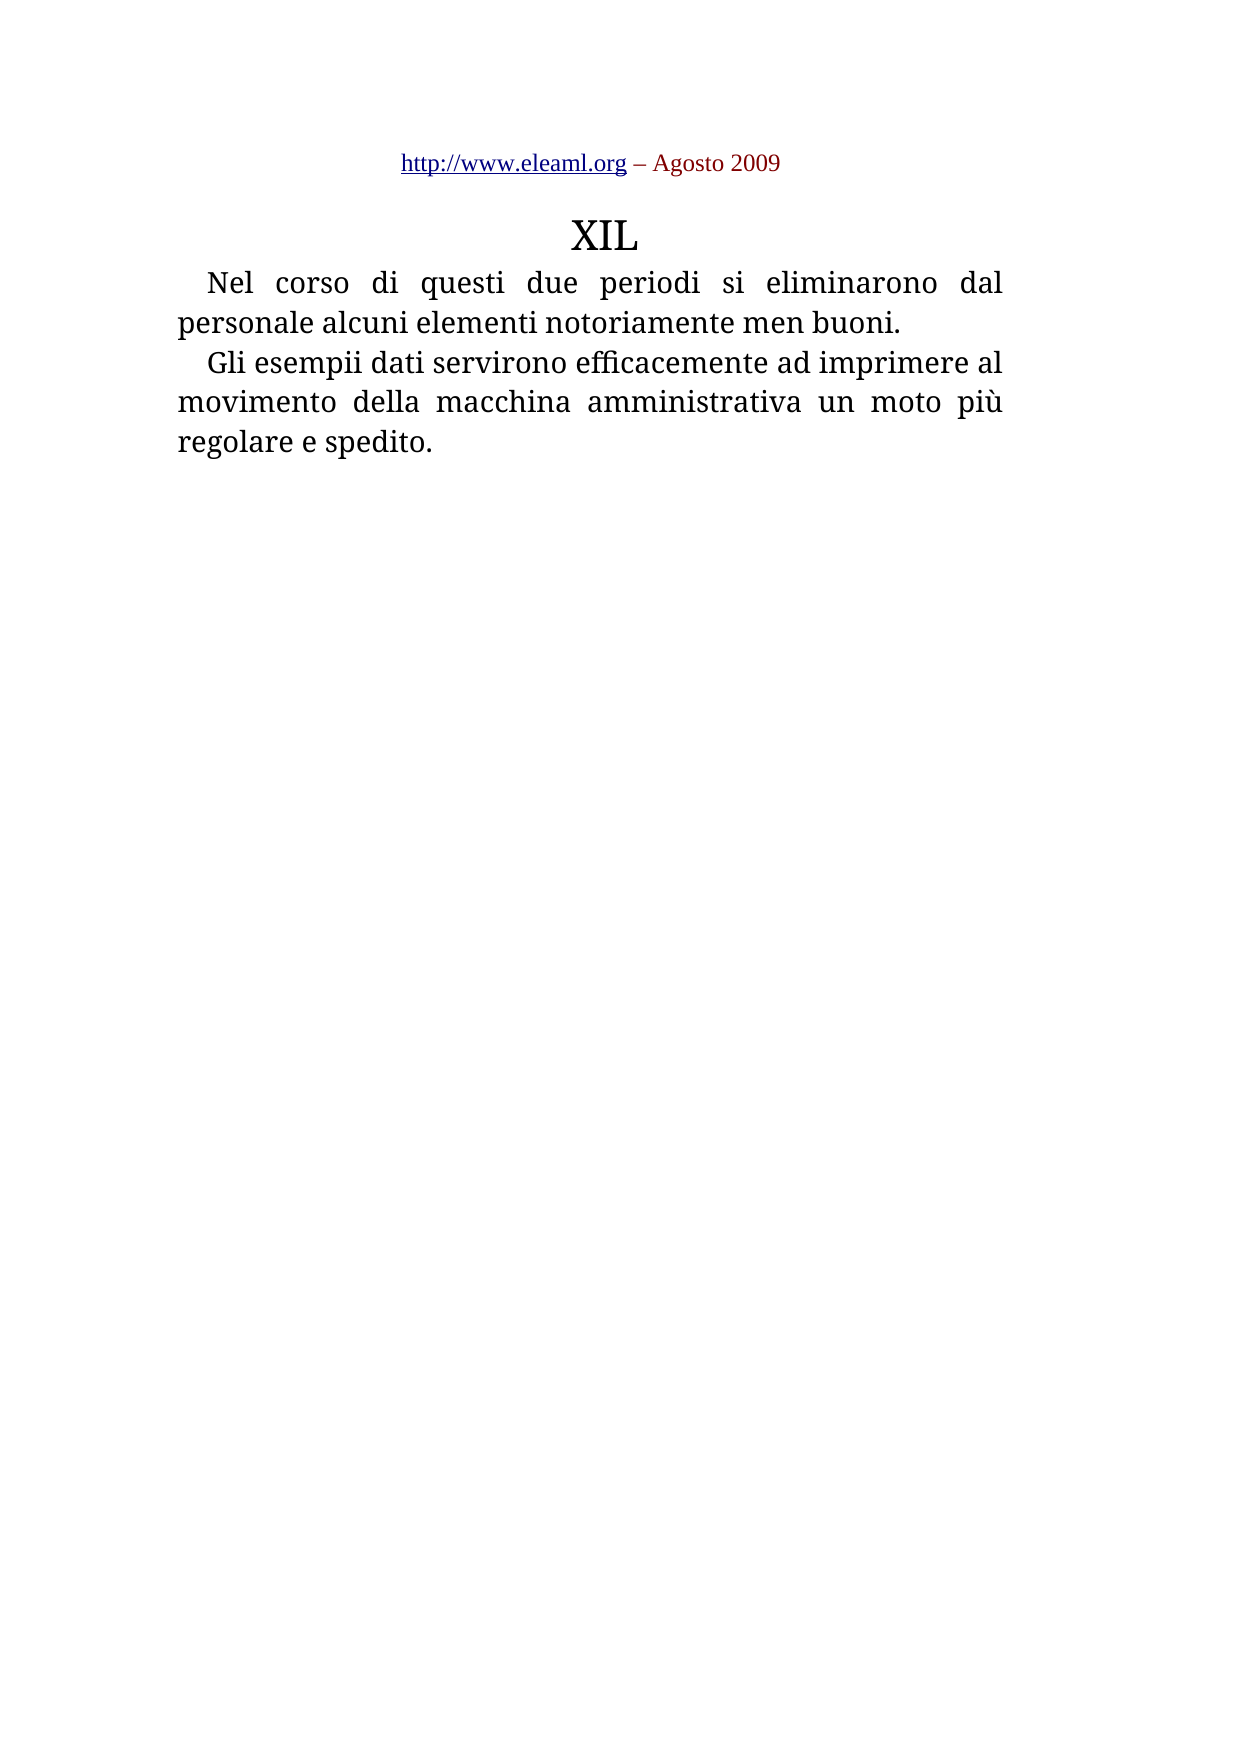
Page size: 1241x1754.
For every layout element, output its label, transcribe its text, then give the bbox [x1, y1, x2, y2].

text Gli esempii dati servirono efficacemente ad imprimere al movimento della macchina amministrativa un moto più regolare e spedito. [177, 342, 1004, 461]
text Nel corso di questi due periodi si eliminarono dal personale alcuni elementi notoriamente men buoni. [177, 263, 1004, 342]
text XIL [177, 206, 1004, 263]
